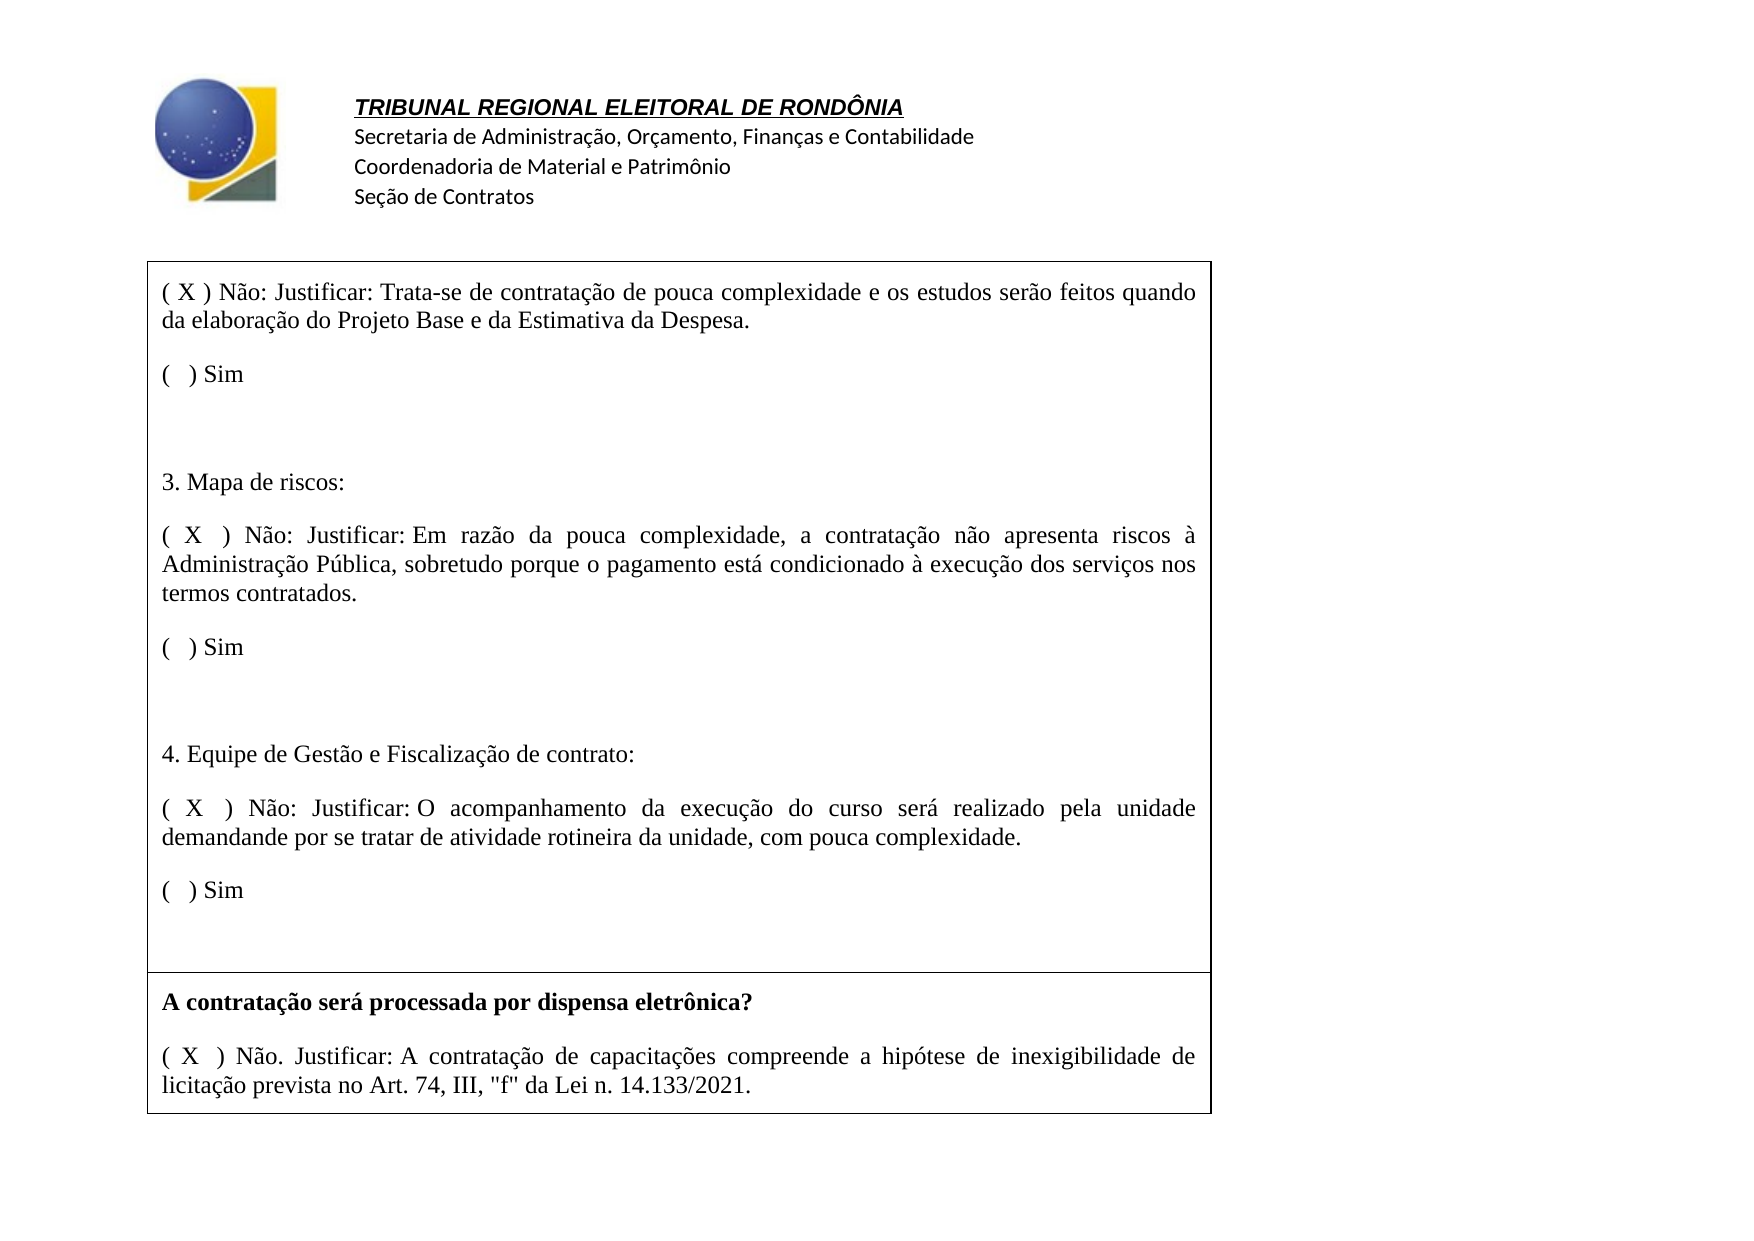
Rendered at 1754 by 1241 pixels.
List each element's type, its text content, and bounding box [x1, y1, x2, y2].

table_cell A contratação será processada por dispensa eletrônica? ( X ) Não. Justificar: A contratação de capacitações compreende a hipótese de inexigibilidade de licitação prevista no Art. 74, III, "f" da Lei n. 14.133/2021. [148, 973, 1210, 1113]
table_cell ( X ) Não: Justificar: Trata-se de contratação de pouca complexidade e os estudos serão feitos quando da elaboração do Projeto Base e da Estimativa da Despesa. ( ) Sim 3. Mapa de riscos: ( X ) Não: Justificar: Em razão da pouca complexidade, a contratação não apresenta riscos à Administração Pública, sobretudo porque o pagamento está condicionado à execução dos serviços nos termos contratados. ( ) Sim 4. Equipe de Gestão e Fiscalização de contrato: ( X ) Não: Justificar: O acompanhamento da execução do curso será realizado pela unidade demandande por se tratar de atividade rotineira da unidade, com pouca complexidade. ( ) Sim [148, 262, 1210, 971]
